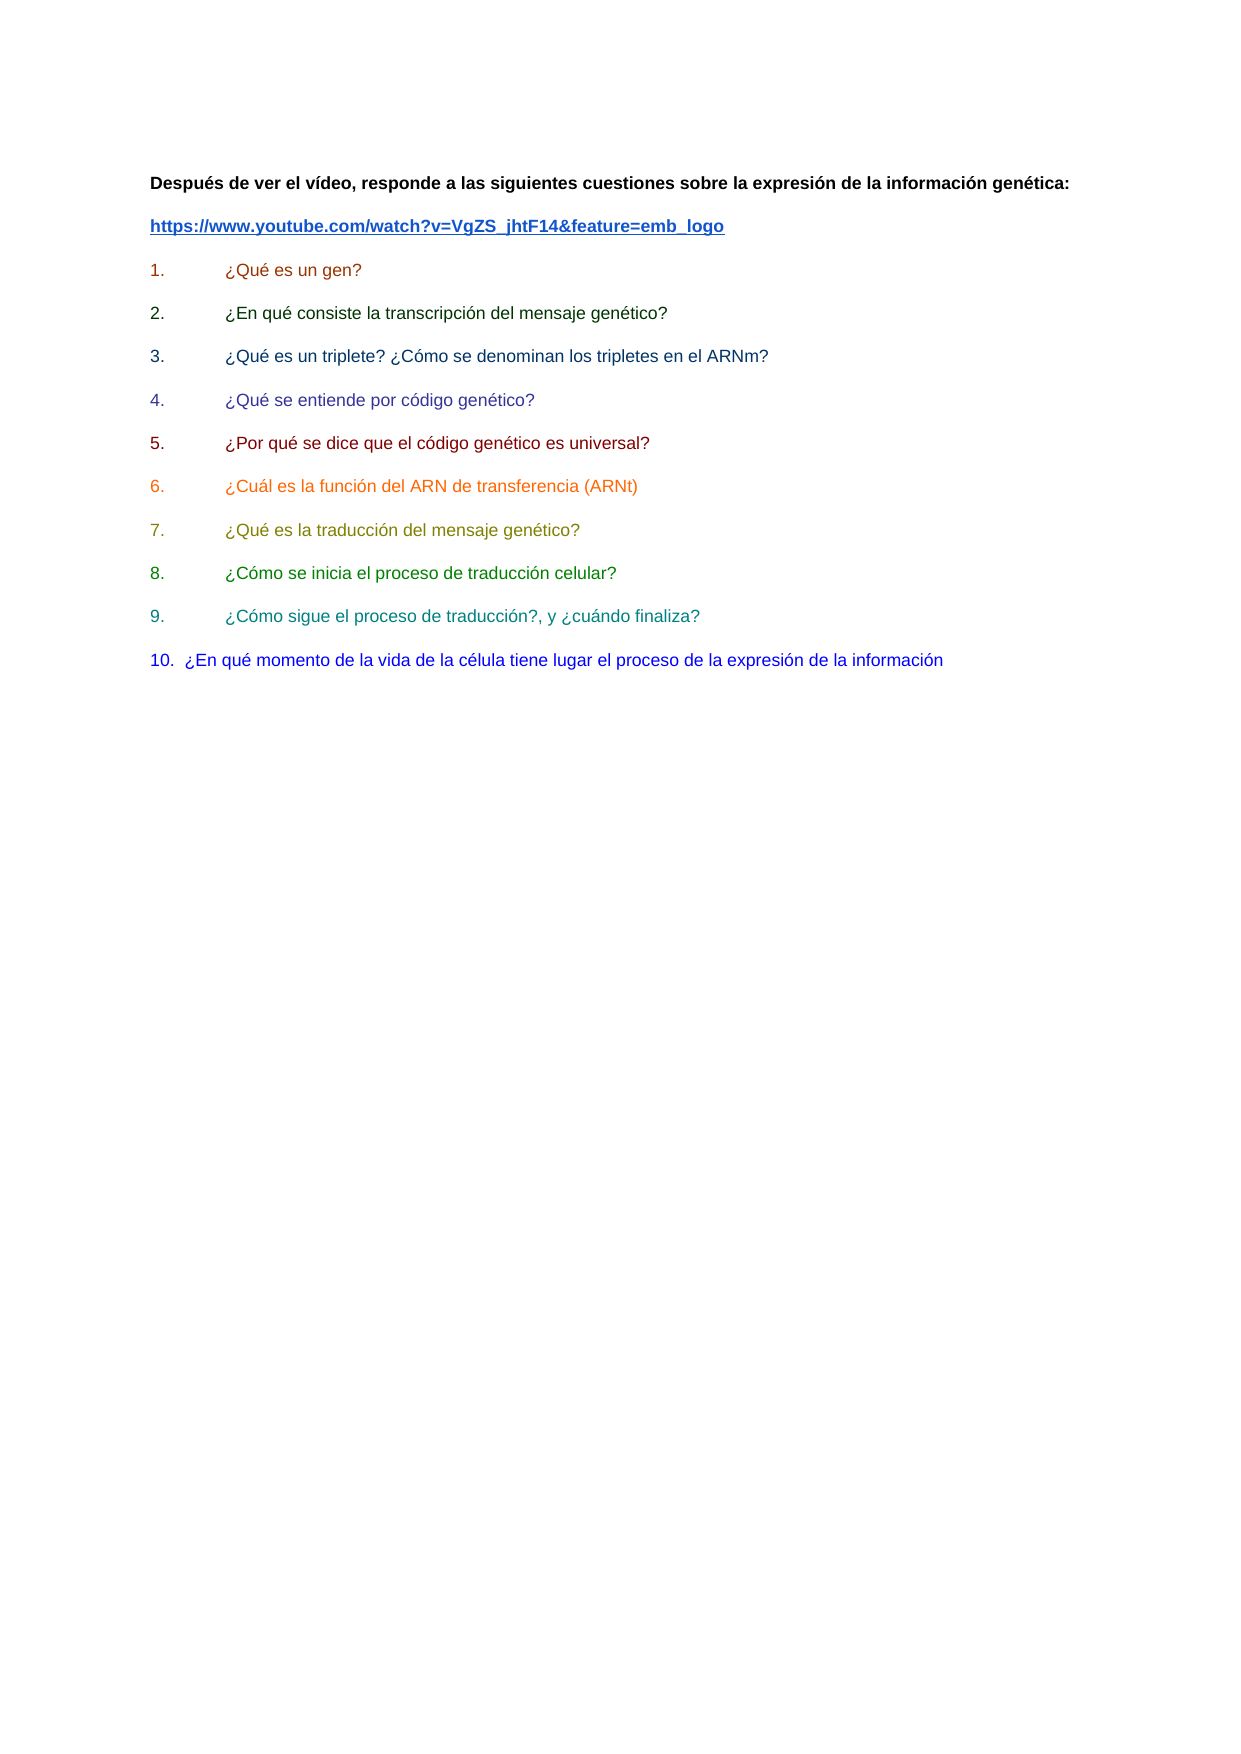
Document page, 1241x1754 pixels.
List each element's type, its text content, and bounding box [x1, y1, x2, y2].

text 5. ¿Por qué se dice que el código genético es universal? [150, 433, 1090, 453]
text Después de ver el vídeo, responde a las siguientes cuestiones sobre la expresión de la información genética: [150, 173, 1090, 193]
text 7. ¿Qué es la traducción del mensaje genético? [150, 519, 1090, 540]
text https://www.youtube.com/watch?v=VgZS_jhtF14&feature=emb_logo [150, 216, 1090, 237]
text 4. ¿Qué se entiende por código genético? [150, 389, 1090, 410]
text 2. ¿En qué consiste la transcripción del mensaje genético? [150, 303, 1090, 323]
text 6. ¿Cuál es la función del ARN de transferencia (ARNt) [150, 476, 1090, 497]
text 1. ¿Qué es un gen? [150, 259, 1090, 280]
text 3. ¿Qué es un triplete? ¿Cómo se denominan los tripletes en el ARNm? [150, 346, 1090, 367]
text 8. ¿Cómo se inicia el proceso de traducción celular? [150, 563, 1090, 583]
text 9. ¿Cómo sigue el proceso de traducción?, y ¿cuándo finaliza? [150, 606, 1090, 627]
text 10. ¿En qué momento de la vida de la célula tiene lugar el proceso de la expresión de la información [150, 649, 1090, 670]
